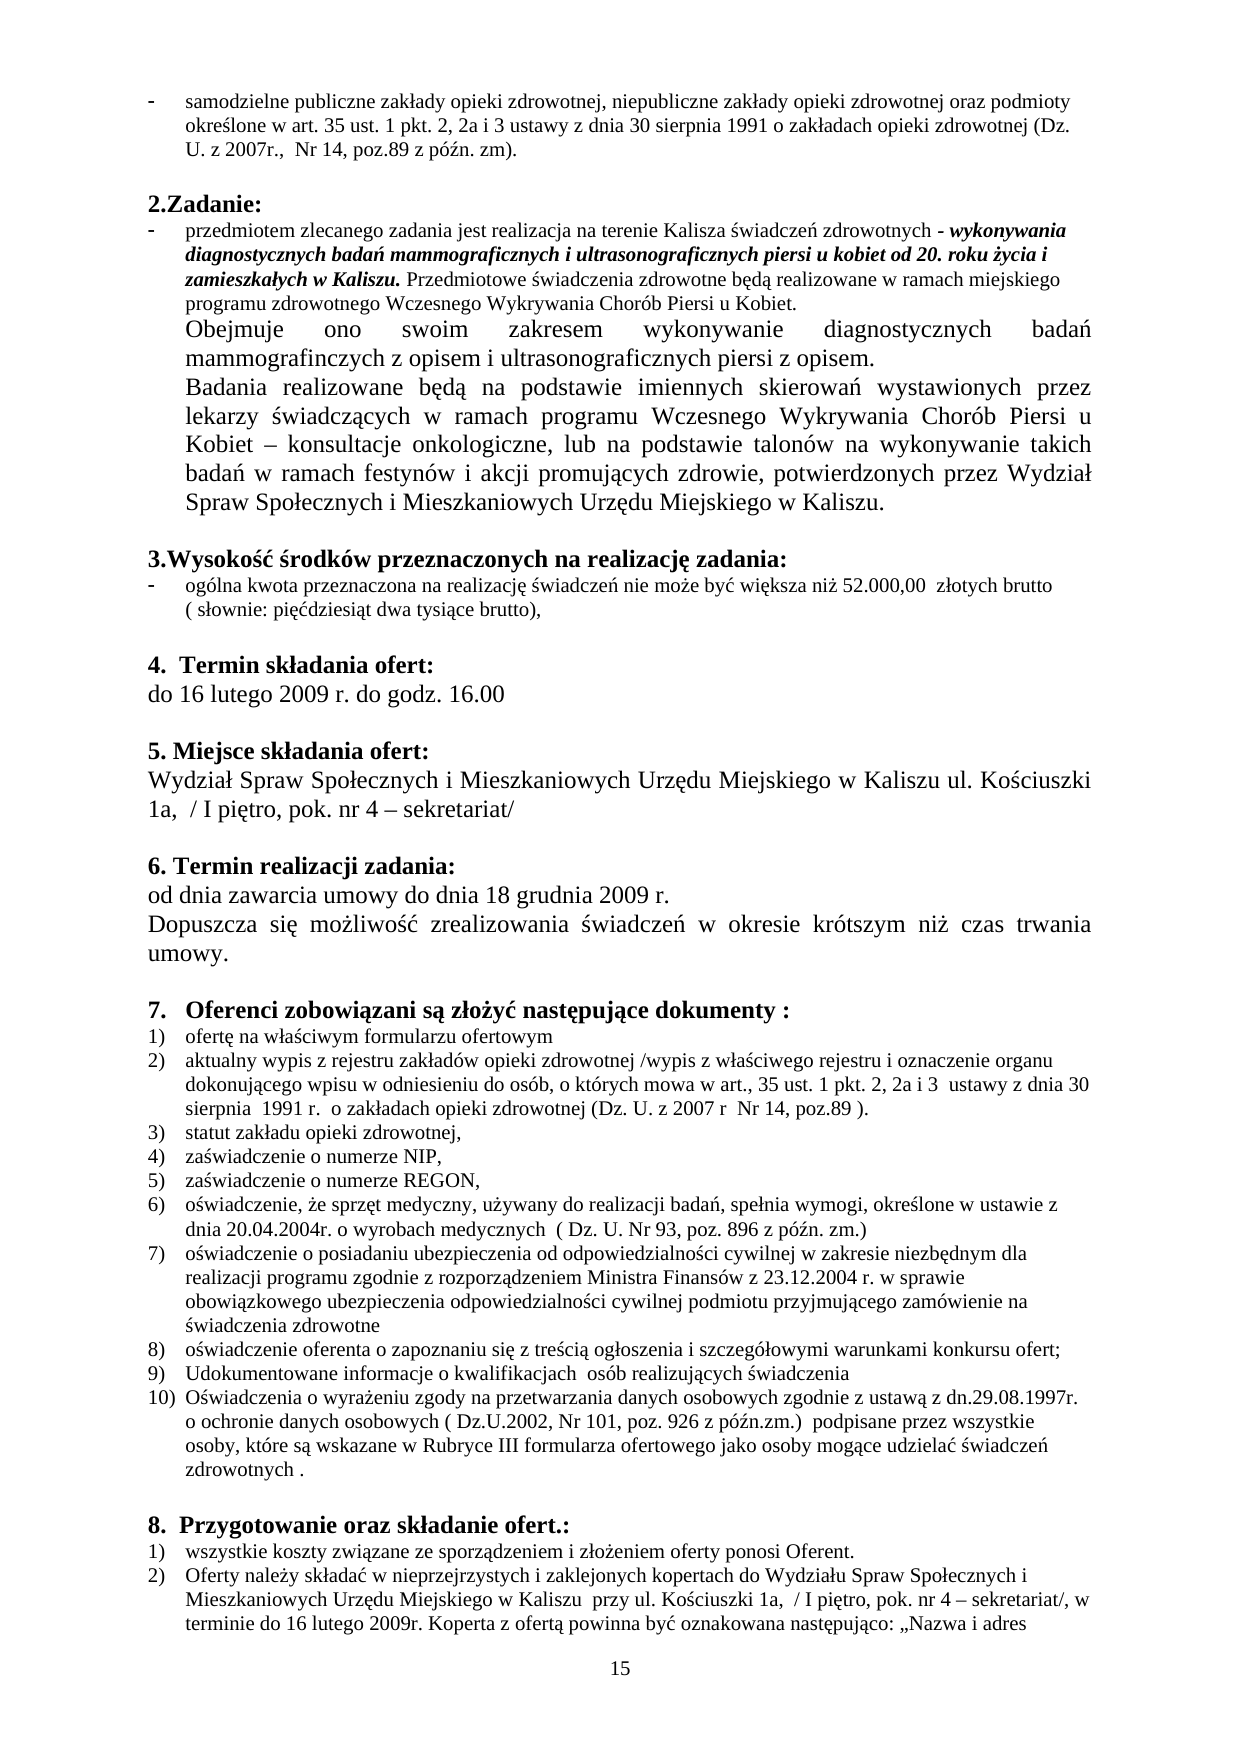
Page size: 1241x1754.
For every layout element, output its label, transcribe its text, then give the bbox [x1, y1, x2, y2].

list oświadczenie o posiadaniu ubezpieczenia od odpowiedzialności cywilnej w zakresie niezbędnym dla realizacji programu zgodnie z rozporządzeniem Ministra Finansów z 23.12.2004 r. w sprawie obowiązkowego ubezpieczenia odpowiedzialności cywilnej podmiotu przyjmującego zamówienie na świadczenia zdrowotne [148, 1241, 1092, 1337]
list Oświadczenia o wyrażeniu zgody na przetwarzania danych osobowych zgodnie z ustawą z dn.29.08.1997r. o ochronie danych osobowych ( Dz.U.2002, Nr 101, poz. 926 z późn.zm.) podpisane przez wszystkie osoby, które są wskazane w Rubryce III formularza ofertowego jako osoby mogące udzielać świadczeń zdrowotnych . [148, 1385, 1092, 1481]
list Oferty należy składać w nieprzejrzystych i zaklejonych kopertach do Wydziału Spraw Społecznych i Mieszkaniowych Urzędu Miejskiego w Kaliszu przy ul. Kościuszki 1a, / I piętro, pok. nr 4 – sekretariat/, w terminie do 16 lutego 2009r. Koperta z ofertą powinna być oznakowana następująco: „Nazwa i adres [148, 1563, 1092, 1635]
list oświadczenie oferenta o zapoznaniu się z treścią ogłoszenia i szczegółowymi warunkami konkursu ofert; [148, 1337, 1092, 1361]
list statut zakładu opieki zdrowotnej, [148, 1120, 1092, 1144]
list samodzielne publiczne zakłady opieki zdrowotnej, niepubliczne zakłady opieki zdrowotnej oraz podmioty określone w art. 35 ust. 1 pkt. 2, 2a i 3 ustawy z dnia 30 sierpnia 1991 o zakładach opieki zdrowotnej (Dz. U. z 2007r., Nr 14, poz.89 z późn. zm). [148, 89, 1092, 161]
text 6. Termin realizacji zadania: [148, 851, 1092, 880]
text od dnia zawarcia umowy do dnia 18 grudnia 2009 r. [148, 880, 1092, 909]
text Badania realizowane będą na podstawie imiennych skierowań wystawionych przez lekarzy świadczących w ramach programu Wczesnego Wykrywania Chorób Piersi u Kobiet – konsultacje onkologiczne, lub na podstawie talonów na wykonywanie takich badań w ramach festynów i akcji promujących zdrowie, potwierdzonych przez Wydział Spraw Społecznych i Mieszkaniowych Urzędu Miejskiego w Kaliszu. [185, 372, 1092, 516]
text 2.Zadanie: [148, 189, 1092, 218]
list oświadczenie, że sprzęt medyczny, używany do realizacji badań, spełnia wymogi, określone w ustawie z dnia 20.04.2004r. o wyrobach medycznych ( Dz. U. Nr 93, poz. 896 z późn. zm.) [148, 1192, 1092, 1241]
text 4. Termin składania ofert: [148, 650, 1092, 679]
list zaświadczenie o numerze REGON, [148, 1168, 1092, 1192]
text 5. Miejsce składania ofert: [148, 736, 1092, 765]
list ogólna kwota przeznaczona na realizację świadczeń nie może być większa niż 52.000,00 złotych brutto ( słownie: pięćdziesiąt dwa tysiące brutto), [148, 573, 1092, 621]
text Wydział Spraw Społecznych i Mieszkaniowych Urzędu Miejskiego w Kaliszu ul. Kościuszki 1a, / I piętro, pok. nr 4 – sekretariat/ [148, 765, 1092, 823]
list ofertę na właściwym formularzu ofertowym [148, 1024, 1092, 1048]
text Dopuszcza się możliwość zrealizowania świadczeń w okresie krótszym niż czas trwania umowy. [148, 909, 1092, 966]
text Obejmuje ono swoim zakresem wykonywanie diagnostycznych badań mammografinczych z opisem i ultrasonograficznych piersi z opisem. [185, 314, 1092, 372]
list przedmiotem zlecanego zadania jest realizacja na terenie Kalisza świadczeń zdrowotnych - wykonywania diagnostycznych badań mammograficznych i ultrasonograficznych piersi u kobiet od 20. roku życia i zamieszkałych w Kaliszu. Przedmiotowe świadczenia zdrowotne będą realizowane w ramach miejskiego programu zdrowotnego Wczesnego Wykrywania Chorób Piersi u Kobiet. [148, 218, 1092, 314]
text do 16 lutego 2009 r. do godz. 16.00 [148, 679, 1092, 708]
list wszystkie koszty związane ze sporządzeniem i złożeniem oferty ponosi Oferent. [148, 1539, 1092, 1563]
text 8. Przygotowanie oraz składanie ofert.: [148, 1510, 1092, 1539]
text 3.Wysokość środków przeznaczonych na realizację zadania: [148, 544, 1092, 573]
list Udokumentowane informacje o kwalifikacjach osób realizujących świadczenia [148, 1361, 1092, 1385]
list zaświadczenie o numerze NIP, [148, 1144, 1092, 1168]
text 7. Oferenci zobowiązani są złożyć następujące dokumenty : [148, 995, 1092, 1024]
list aktualny wypis z rejestru zakładów opieki zdrowotnej /wypis z właściwego rejestru i oznaczenie organu dokonującego wpisu w odniesieniu do osób, o których mowa w art., 35 ust. 1 pkt. 2, 2a i 3 ustawy z dnia 30 sierpnia 1991 r. o zakładach opieki zdrowotnej (Dz. U. z 2007 r Nr 14, poz.89 ). [148, 1048, 1092, 1120]
